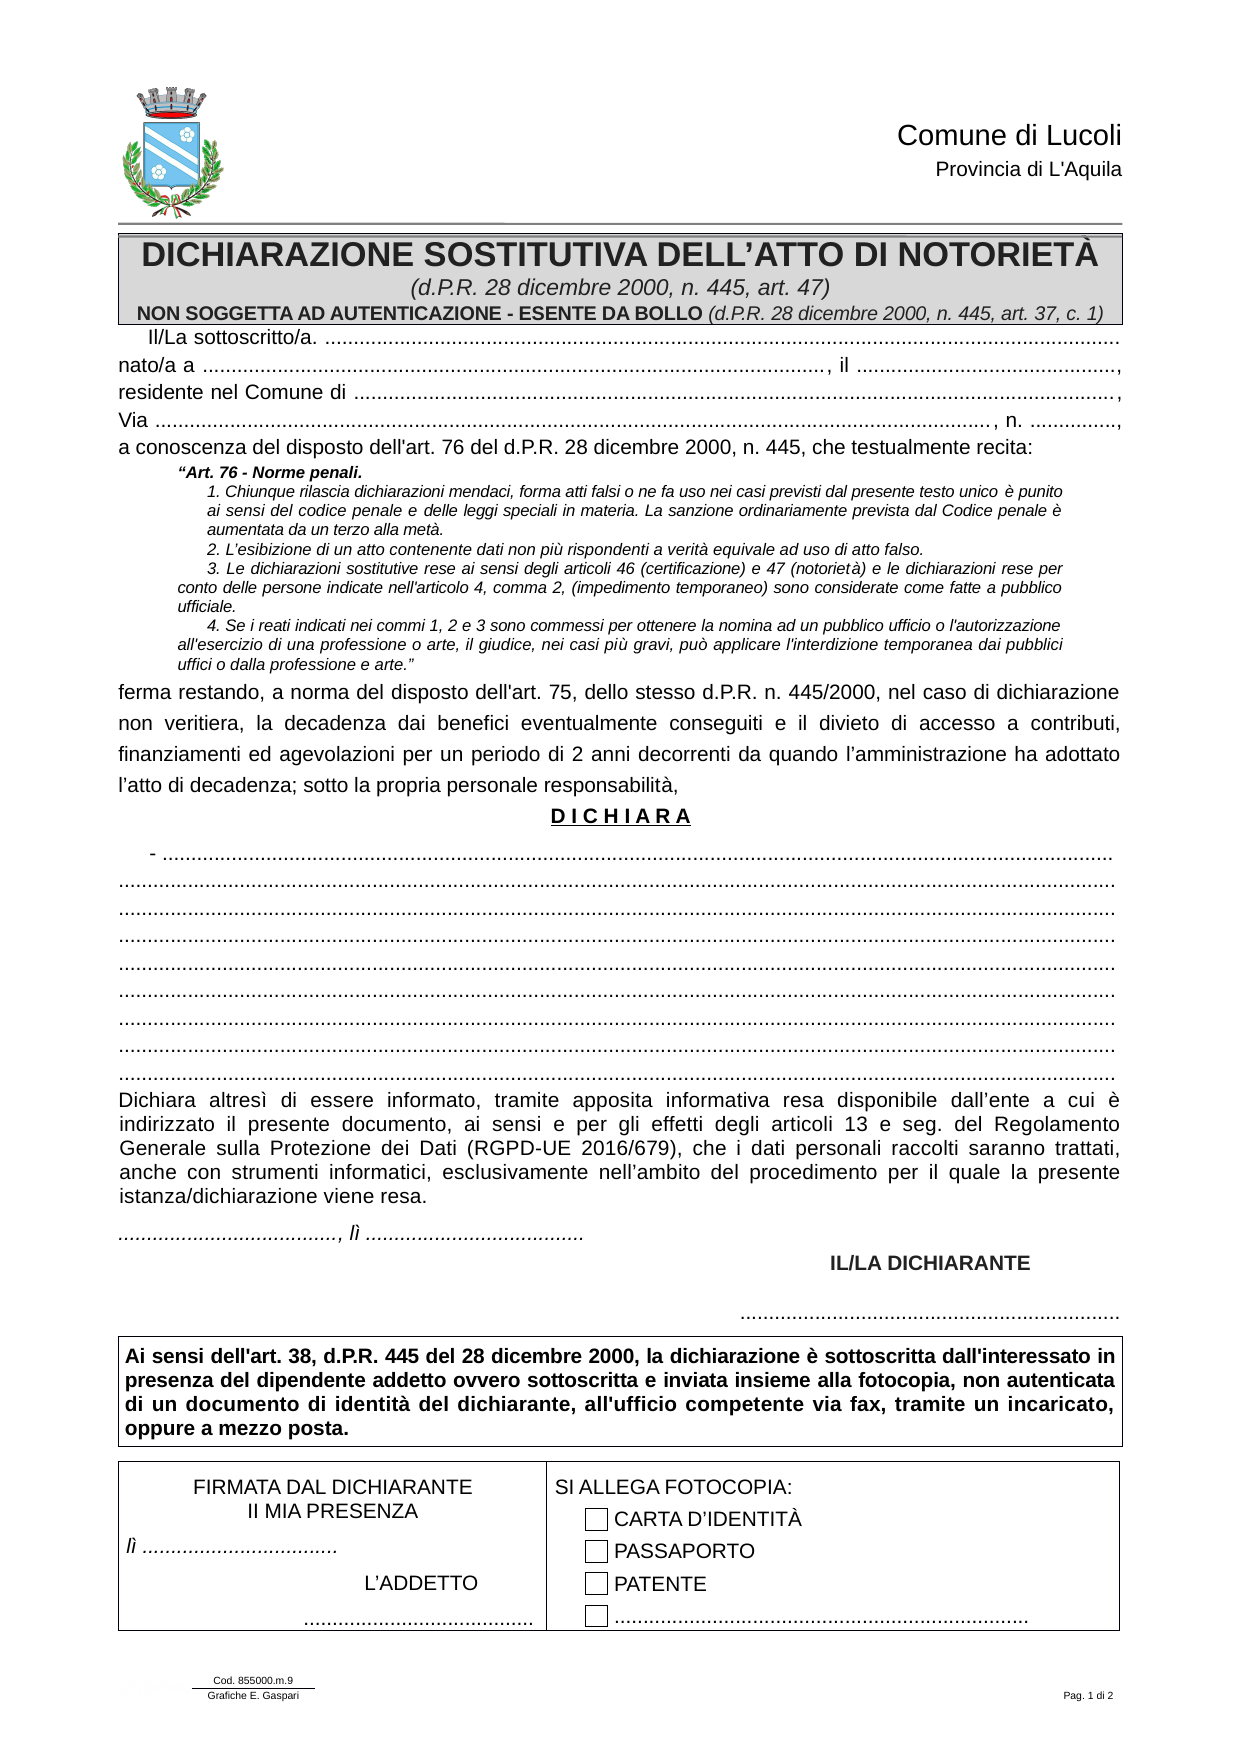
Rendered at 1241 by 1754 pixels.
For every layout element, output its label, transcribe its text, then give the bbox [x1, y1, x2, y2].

text ............................................................................................................................................................................. [118, 951, 1122, 975]
text IL/LA DICHIARANTE [738, 1251, 1122, 1275]
table_header DICHIARAZIONE SOSTITUTIVA DELL’ATTO DI NOTORIETÀ (d.P.R. 28 dicembre 2000, n. 445, art. 47) NON SOGGETTA AD AUTENTICAZIONE - ESENTE DA BOLLO (d.P.R. 28 dicembre 2000, n. 445, art. 37, c. 1) [119, 238, 1122, 324]
table_header SI ALLEGA FOTOCOPIA: CARTA D’IDENTITÀ PASSAPORTO PATENTE ........................................................................ [547, 1462, 1119, 1630]
text ............................................................................................................................................................................. [118, 868, 1122, 892]
text ......................................, lì ...................................... [118, 1221, 1122, 1244]
text ferma restando, a norma del disposto dell'art. 75, dello stesso d.P.R. n. 445/2000, nel caso di dichiarazione non veritiera, la decadenza dai benefici eventualmente conseguiti e il divieto di accesso a contributi, finanziamenti ed agevolazioni per un periodo di 2 anni decorrenti da quando l’amministrazione ha adottato l’atto di decadenza; sotto la propria personale responsabilità, [118, 680, 1122, 797]
table_header FIRMATA DAL DICHIARANTE II MIA PRESENZA lì .................................. L’ADDETTO ........................................ [119, 1462, 546, 1630]
text ............................................................................................................................................................................. [118, 1006, 1122, 1030]
text ............................................................................................................................................................................. [118, 1061, 1122, 1085]
picture [122, 87, 224, 219]
text ............................................................................................................................................................................. [118, 1033, 1122, 1057]
text .................................................................. [738, 1300, 1122, 1324]
table_header Ai sensi dell'art. 38, d.P.R. 445 del 28 dicembre 2000, la dichiarazione è sottoscritta dall'interessato in presenza del dipendente addetto ovvero sottoscritta e inviata insieme alla fotocopia, non autenticata di un documento di identità del dichiarante, all'ufficio competente via fax, tramite un incaricato, oppure a mezzo posta. [119, 1337, 1122, 1446]
text ............................................................................................................................................................................. [118, 923, 1122, 947]
text - ..................................................................................................................................................................... [149, 841, 1122, 865]
text 4. Se i reati indicati nei commi 1, 2 e 3 sono commessi per ottenere la nomina ad un pubblico ufficio o l'autorizzazione all'esercizio di una professione o arte, il giudice, nei casi più gravi, può applicare l'interdizione temporanea dai pubblici uffici o dalla professione e arte.” [177, 616, 1063, 673]
text Dichiara altresì di essere informato, tramite apposita informativa resa disponibile dall’ente a cui è indirizzato il presente documento, ai sensi e per gli effetti degli articoli 13 e seg. del Regolamento Generale sulla Protezione dei Dati (RGPD-UE 2016/679), che i dati personali raccolti saranno trattati, anche con strumenti informatici, esclusivamente nell’ambito del procedimento per il quale la presente istanza/dichiarazione viene resa. [118, 1088, 1122, 1208]
text D I C H I A R A [119, 804, 1122, 828]
text “Art. 76 - Norme penali. [177, 463, 1063, 482]
text ............................................................................................................................................................................. [118, 896, 1122, 920]
text 1. Chiunque rilascia dichiarazioni mendaci, forma atti falsi o ne fa uso nei casi previsti dal presente testo unico è punito ai sensi del codice penale e delle leggi speciali in materia. La sanzione ordinariamente prevista dal Codice penale è aumentata da un terzo alla metà. [207, 482, 1063, 539]
text Il/La sottoscritto/a. .......................................................................................................................................... nato/a a ............................................................................................................, il ............................................., residente nel Comune di ...................................................................................................................................., Via ................................................................................................................................................., n. ..............., a conoscenza del disposto dell'art. 76 del d.P.R. 28 dicembre 2000, n. 445, che testualmente recita: [118, 325, 1122, 459]
text Provincia di L'Aquila [224, 157, 1122, 181]
text 3. Le dichiarazioni sostitutive rese ai sensi degli articoli 46 (certificazione) e 47 (notorietà) e le dichiarazioni rese per conto delle persone indicate nell'articolo 4, comma 2, (impedimento temporaneo) sono considerate come fatte a pubblico ufficiale. [177, 558, 1063, 616]
text ............................................................................................................................................................................. [118, 978, 1122, 1002]
text 2. L’esibizione di un atto contenente dati non più rispondenti a verità equivale ad uso di atto falso. [177, 539, 1063, 558]
text Comune di Lucoli [224, 118, 1122, 152]
